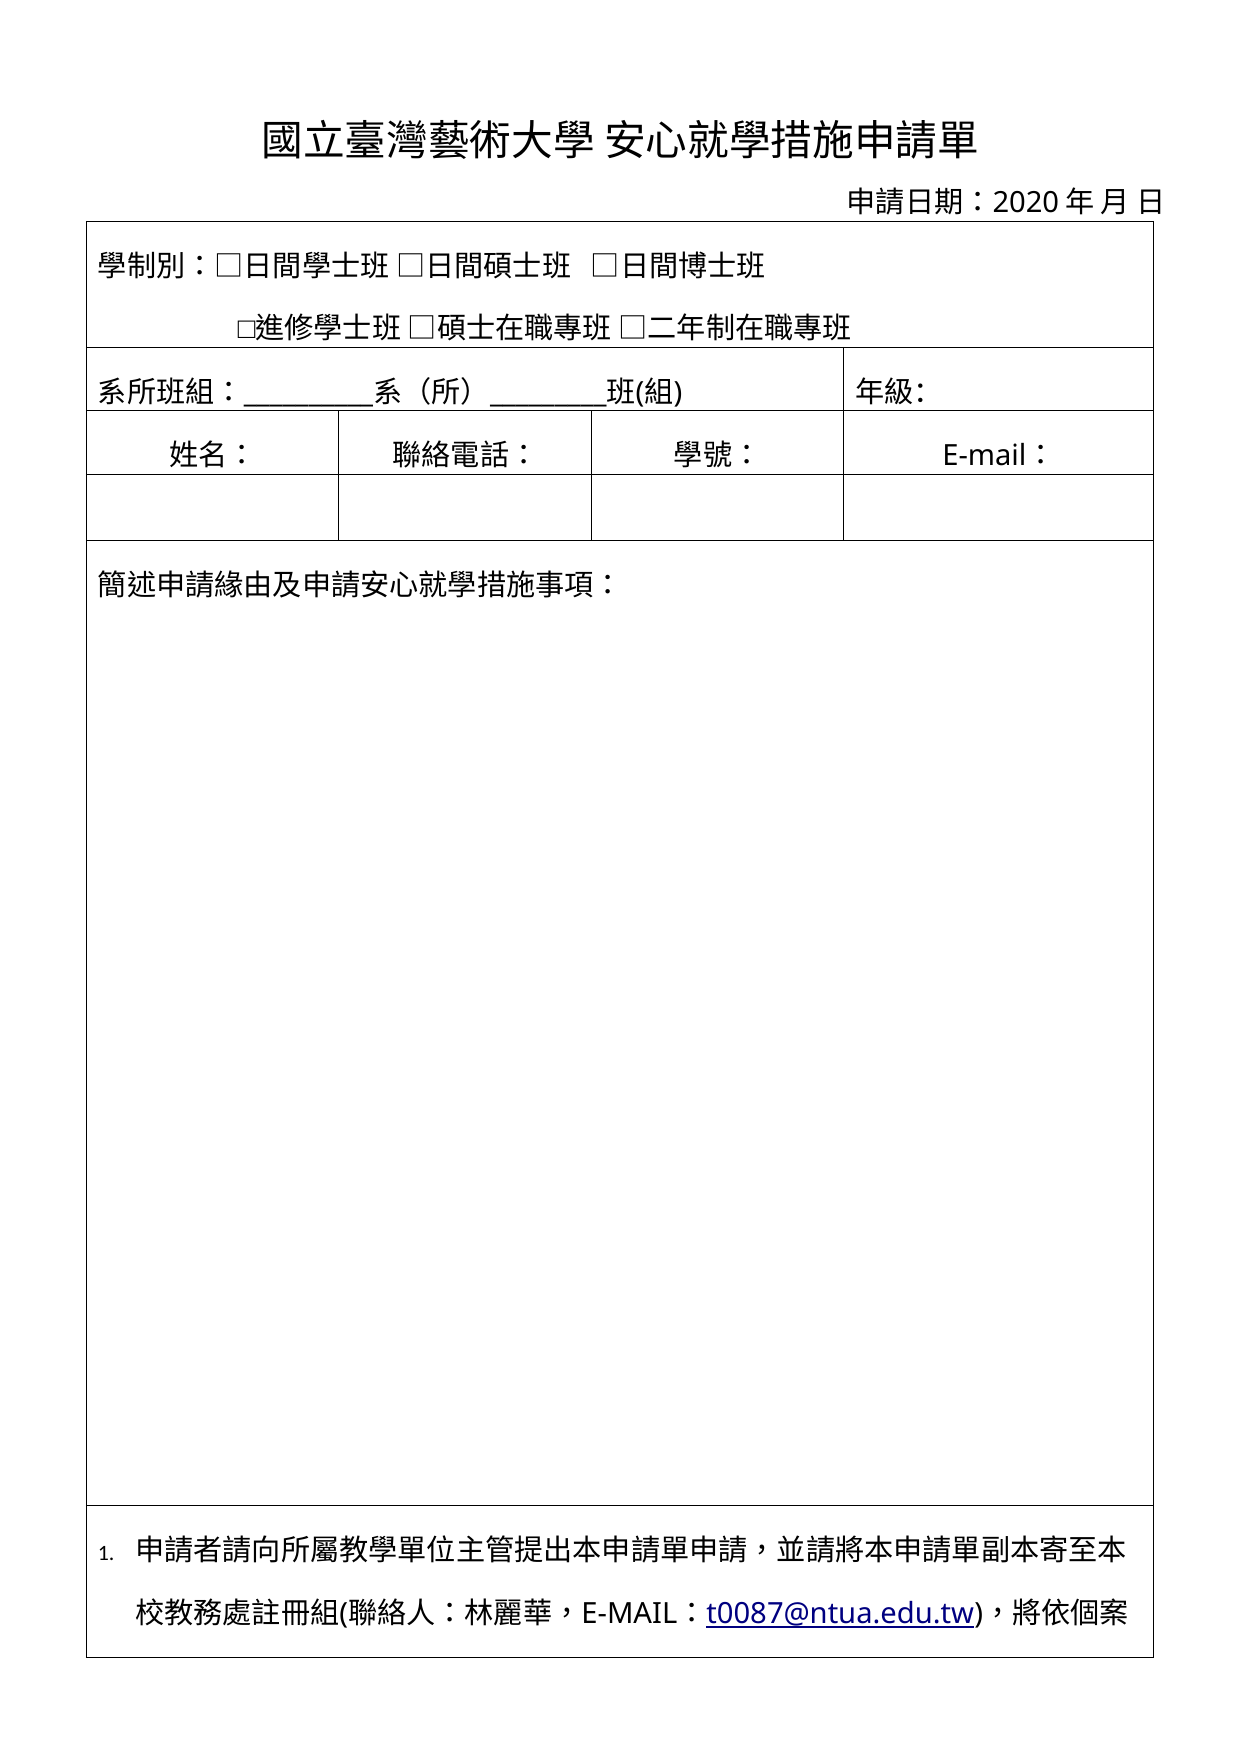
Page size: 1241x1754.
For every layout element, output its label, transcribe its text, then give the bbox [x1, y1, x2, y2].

table_cell [87, 475, 338, 539]
table_cell 年級： [844, 348, 1153, 410]
table_cell 簡述申請緣由及申請安心就學措施事項： [87, 541, 1153, 1505]
table_cell [592, 475, 843, 539]
table_cell [339, 475, 591, 539]
table_cell E-mail： [844, 411, 1153, 474]
text 申請日期：2020年 月 日 [75, 158, 1165, 221]
table_cell 學號： [592, 411, 843, 474]
table_cell [844, 475, 1153, 539]
table_cell 聯絡電話： [339, 411, 591, 474]
table_cell 系所班組：__________系（所）_________班(組) [87, 348, 843, 410]
table_cell 姓名： [87, 411, 338, 474]
text 國立臺灣藝術大學 安心就學措施申請單 [75, 96, 1165, 158]
table_cell 申請者請向所屬教學單位主管提出本申請單申請，並請將本申請單副本寄至本校教務處註冊組(聯絡人：林麗華，E-MAIL：t0087@ntua.edu.tw)，將依個案 [87, 1506, 1153, 1657]
table_header 學制別：□日間學士班 □日間碩士班 □日間博士班 □進修學士班 □碩士在職專班 □二年制在職專班 [87, 222, 1153, 347]
